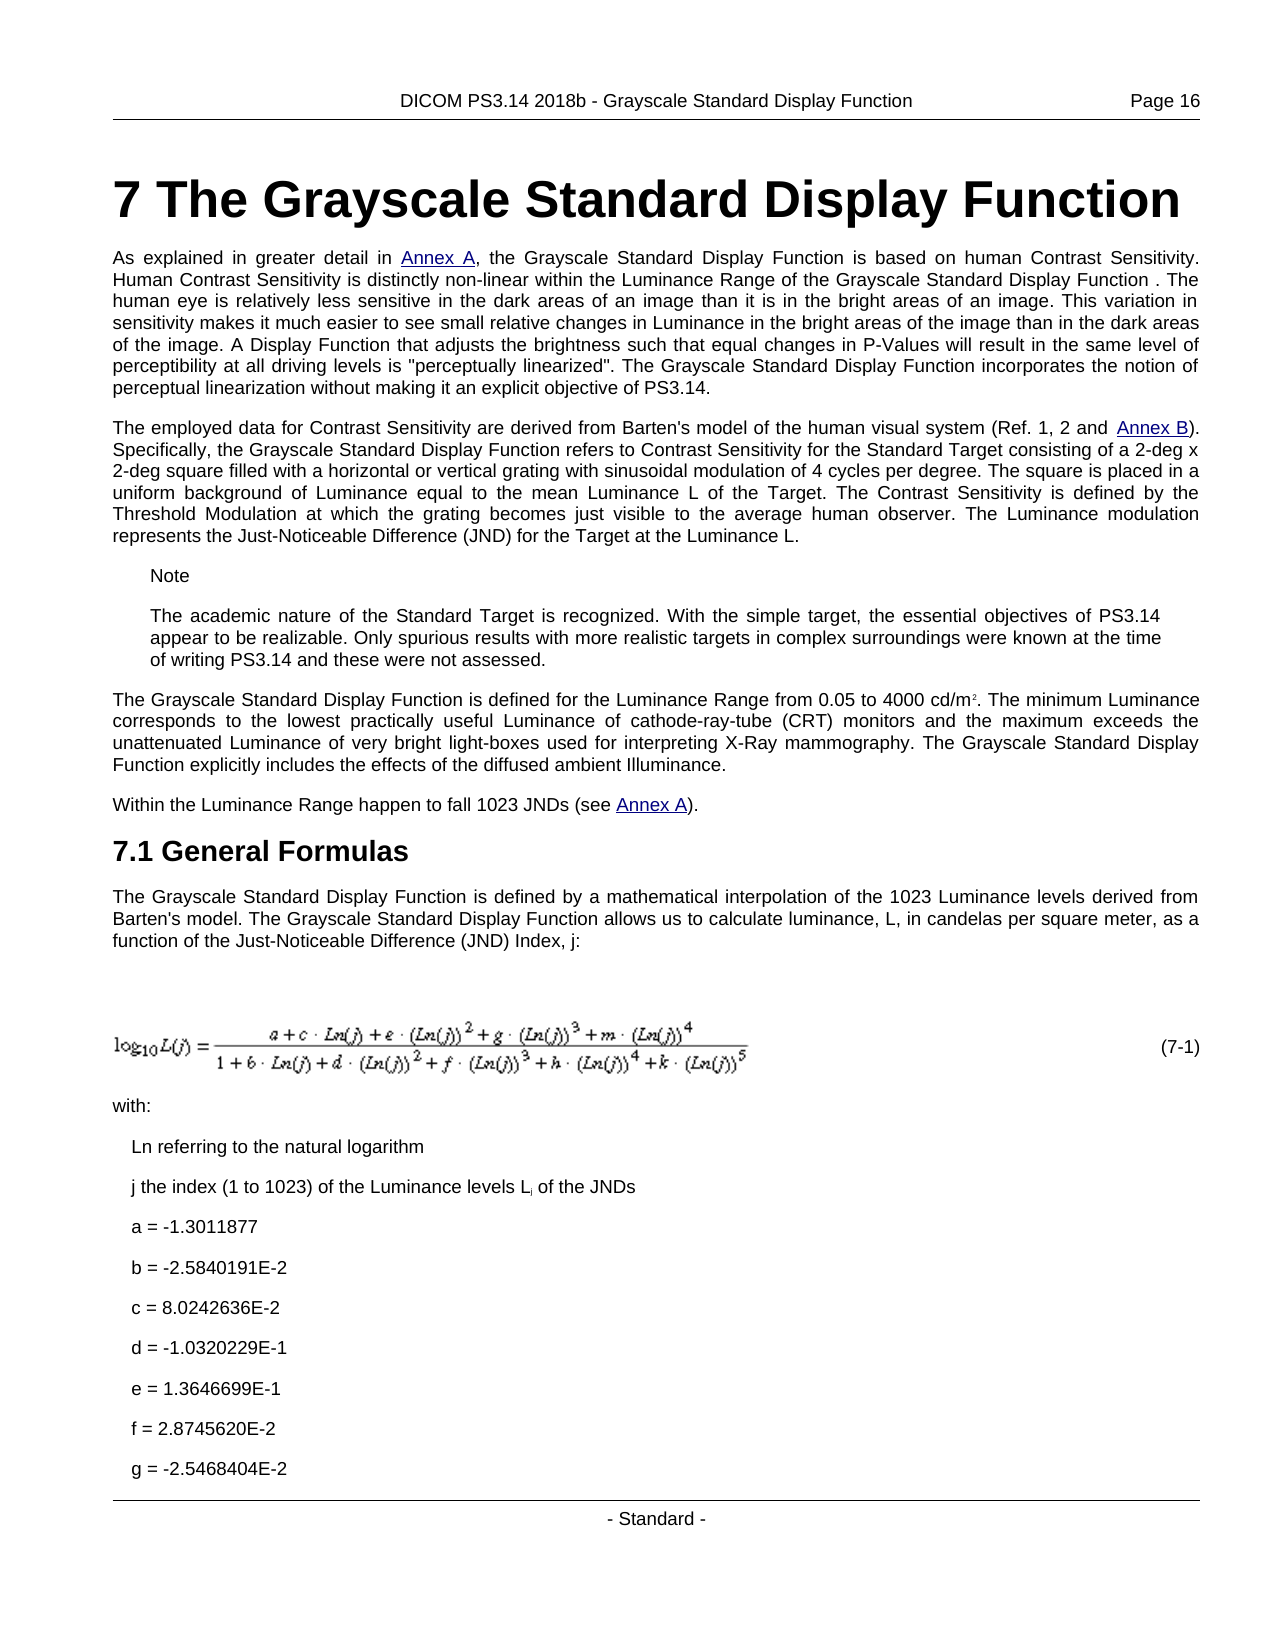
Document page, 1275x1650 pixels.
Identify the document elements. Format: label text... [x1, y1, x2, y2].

table_header (7-1) [1132, 1017, 1200, 1077]
text f = 2.8745620E-2 [131, 1418, 1200, 1439]
text The Grayscale Standard Display Function is defined by a mathematical interpolation of the 1023 Luminance levels derived from Barten's model. The Grayscale Standard Display Function allows us to calculate luminance, L, in candelas per square meter, as a function of the Just-Noticeable Difference (JND) Index, j: [112, 886, 1200, 951]
text The academic nature of the Standard Target is recognized. With the simple target, the essential objectives of PS3.14 appear to be realizable. Only spurious results with more realistic targets in complex surroundings were known at the time of writing PS3.14 and these were not assessed. [150, 605, 1162, 670]
text with: [112, 1095, 1200, 1117]
text g = -2.5468404E-2 [131, 1458, 1200, 1480]
text b = -2.5840191E-2 [131, 1257, 1200, 1278]
table_header [752, 1017, 1132, 1077]
text e = 1.3646699E-1 [131, 1377, 1200, 1399]
text j the index (1 to 1023) of the Luminance levels Lj of the JNDs [131, 1176, 1200, 1197]
text The Grayscale Standard Display Function is defined for the Luminance Range from 0.05 to 4000 cd/m2. The minimum Luminance corresponds to the lowest practically useful Luminance of cathode-ray-tube (CRT) monitors and the maximum exceeds the unattenuated Luminance of very bright light-boxes used for interpreting X-Ray mammography. The Grayscale Standard Display Function explicitly includes the effects of the diffused ambient Illuminance. [112, 689, 1200, 775]
text The employed data for Contrast Sensitivity are derived from Barten's model of the human visual system (Ref. 1, 2 and Annex B). Specifically, the Grayscale Standard Display Function refers to Contrast Sensitivity for the Standard Target consisting of a 2-deg x 2-deg square filled with a horizontal or vertical grating with sinusoidal modulation of 4 cycles per degree. The square is placed in a uniform background of Luminance equal to the mean Luminance L of the Target. The Contrast Sensitivity is defined by the Threshold Modulation at which the grating becomes just visible to the average human observer. The Luminance modulation represents the Just-Noticeable Difference (JND) for the Target at the Luminance L. [112, 417, 1200, 546]
text Ln referring to the natural logarithm [131, 1136, 1200, 1157]
text a = -1.3011877 [131, 1216, 1200, 1238]
text 7.1 General Formulas [112, 834, 1200, 867]
text As explained in greater detail in Annex A, the Grayscale Standard Display Function is based on human Contrast Sensitivity. Human Contrast Sensitivity is distinctly non-linear within the Luminance Range of the Grayscale Standard Display Function . The human eye is relatively less sensitive in the dark areas of an image than it is in the bright areas of an image. This variation in sensitivity makes it much easier to see small relative changes in Luminance in the bright areas of the image than in the dark areas of the image. A Display Function that adjusts the brightness such that equal changes in P-Values will result in the same level of perceptibility at all driving levels is "perceptually linearized". The Grayscale Standard Display Function incorporates the notion of perceptual linearization without making it an explicit objective of PS3.14. [112, 247, 1200, 398]
text Note [150, 565, 1162, 586]
text 7 The Grayscale Standard Display Function [112, 169, 1200, 228]
text Within the Luminance Range happen to fall 1023 JNDs (see Annex A). [112, 794, 1200, 815]
text d = -1.0320229E-1 [131, 1337, 1200, 1359]
picture [112, 1017, 752, 1077]
text c = 8.0242636E-2 [131, 1297, 1200, 1318]
